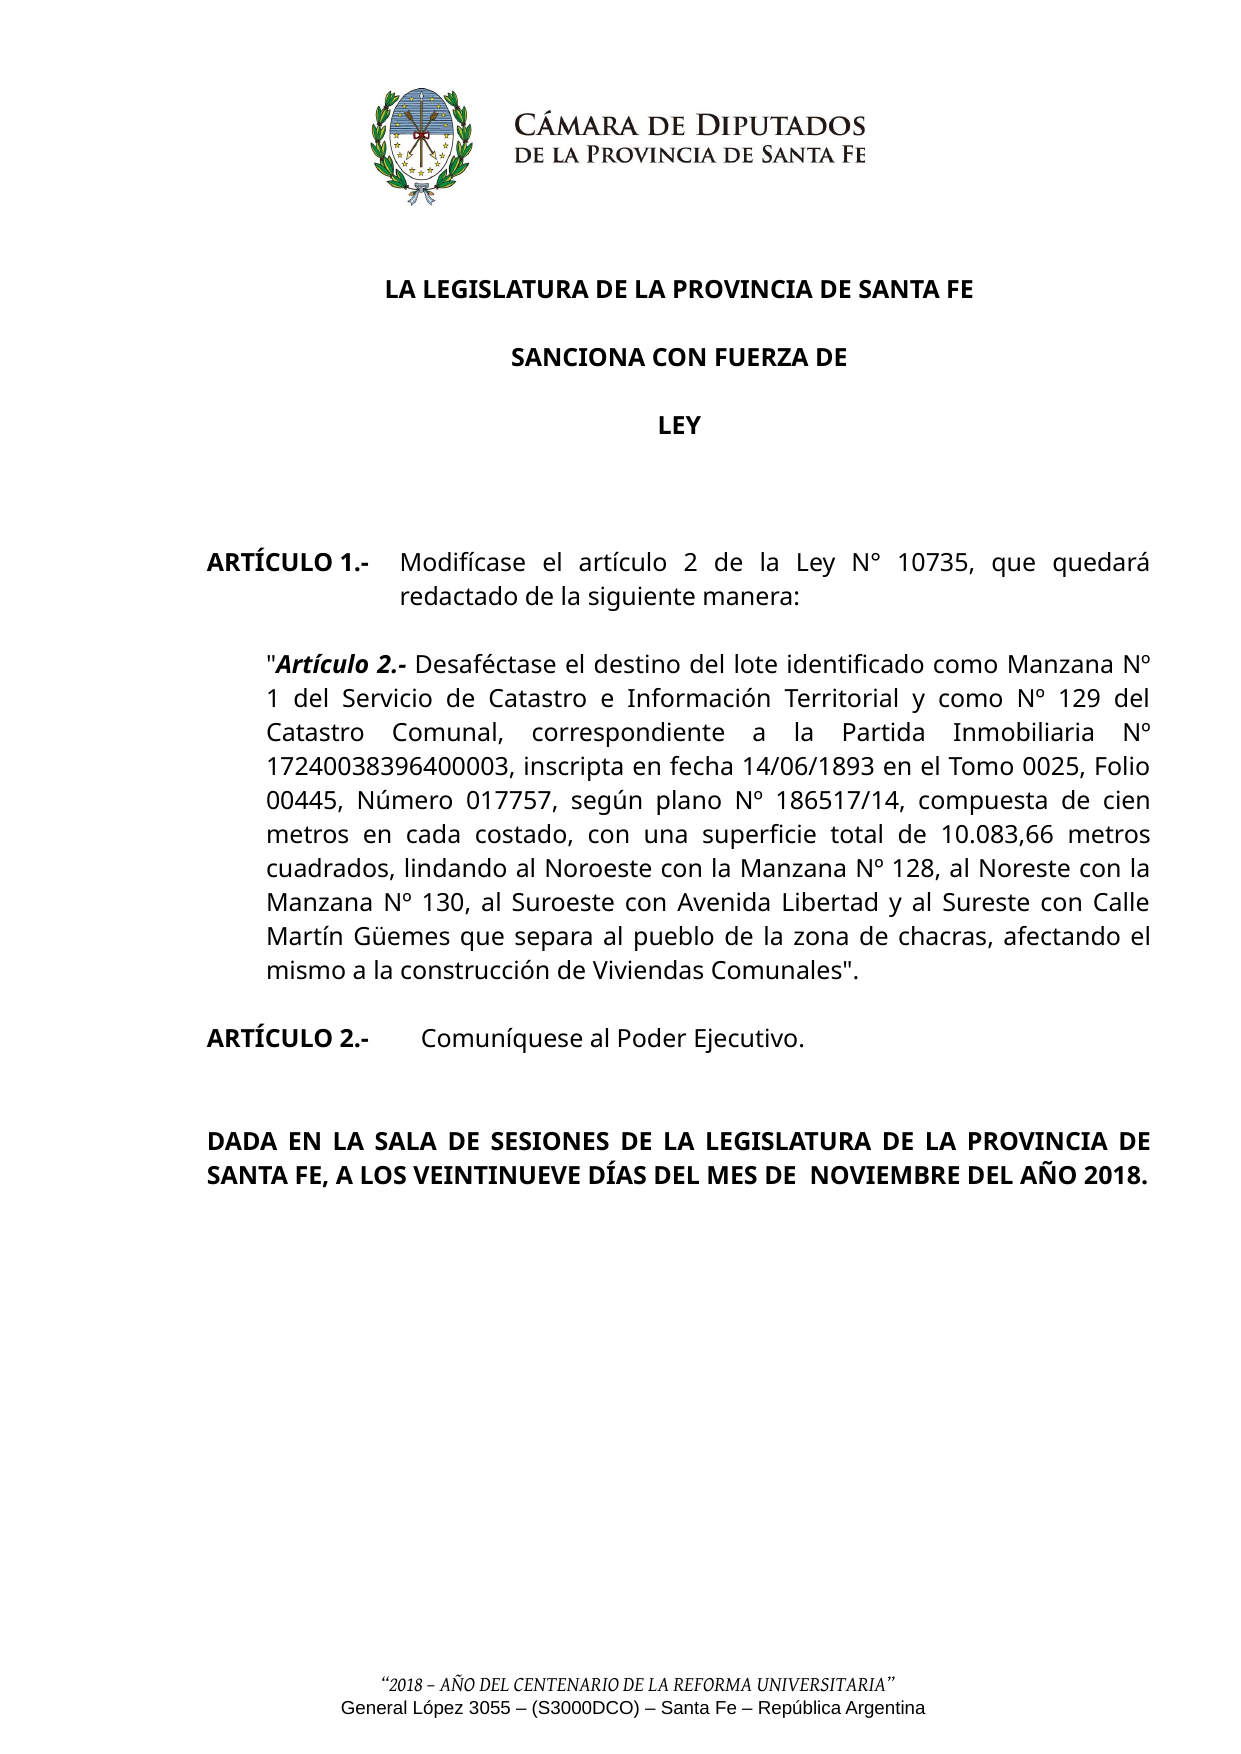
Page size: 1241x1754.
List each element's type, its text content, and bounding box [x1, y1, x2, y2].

text "Artículo 2.- Desaféctase el destino del lote identificado como Manzana Nº 1 del Servicio de Catastro e Información Territorial y como Nº 129 del Catastro Comunal, correspondiente a la Partida Inmobiliaria Nº 17240038396400003, inscripta en fecha 14/06/1893 en el Tomo 0025, Folio 00445, Número 017757, según plano Nº 186517/14, compuesta de cien metros en cada costado, con una superficie total de 10.083,66 metros cuadrados, lindando al Noroeste con la Manzana Nº 128, al Noreste con la Manzana Nº 130, al Suroeste con Avenida Libertad y al Sureste con Calle Martín Güemes que separa al pueblo de la zona de chacras, afectando el mismo a la construcción de Viviendas Comunales". [266, 646, 1152, 987]
text Modifícase el artículo 2 de la Ley N° 10735, que quedará redactado de la siguiente manera: [207, 544, 1152, 612]
text Comuníquese al Poder Ejecutivo. [421, 1021, 1152, 1055]
text SANCIONA CON FUERZA DE [207, 340, 1152, 374]
picture [370, 88, 866, 210]
text LEY [207, 408, 1152, 442]
table_header ARTÍCULO 2.- [207, 1021, 421, 1071]
table_header ARTÍCULO 1.- [207, 544, 399, 594]
text DADA EN LA SALA DE SESIONES DE LA LEGISLATURA DE LA PROVINCIA DE SANTA FE, A LOS VEINTINUEVE DÍAS DEL MES DE NOVIEMBRE DEL AÑO 2018. [207, 1123, 1152, 1191]
text LA LEGISLATURA DE LA PROVINCIA DE SANTA FE [207, 272, 1152, 306]
